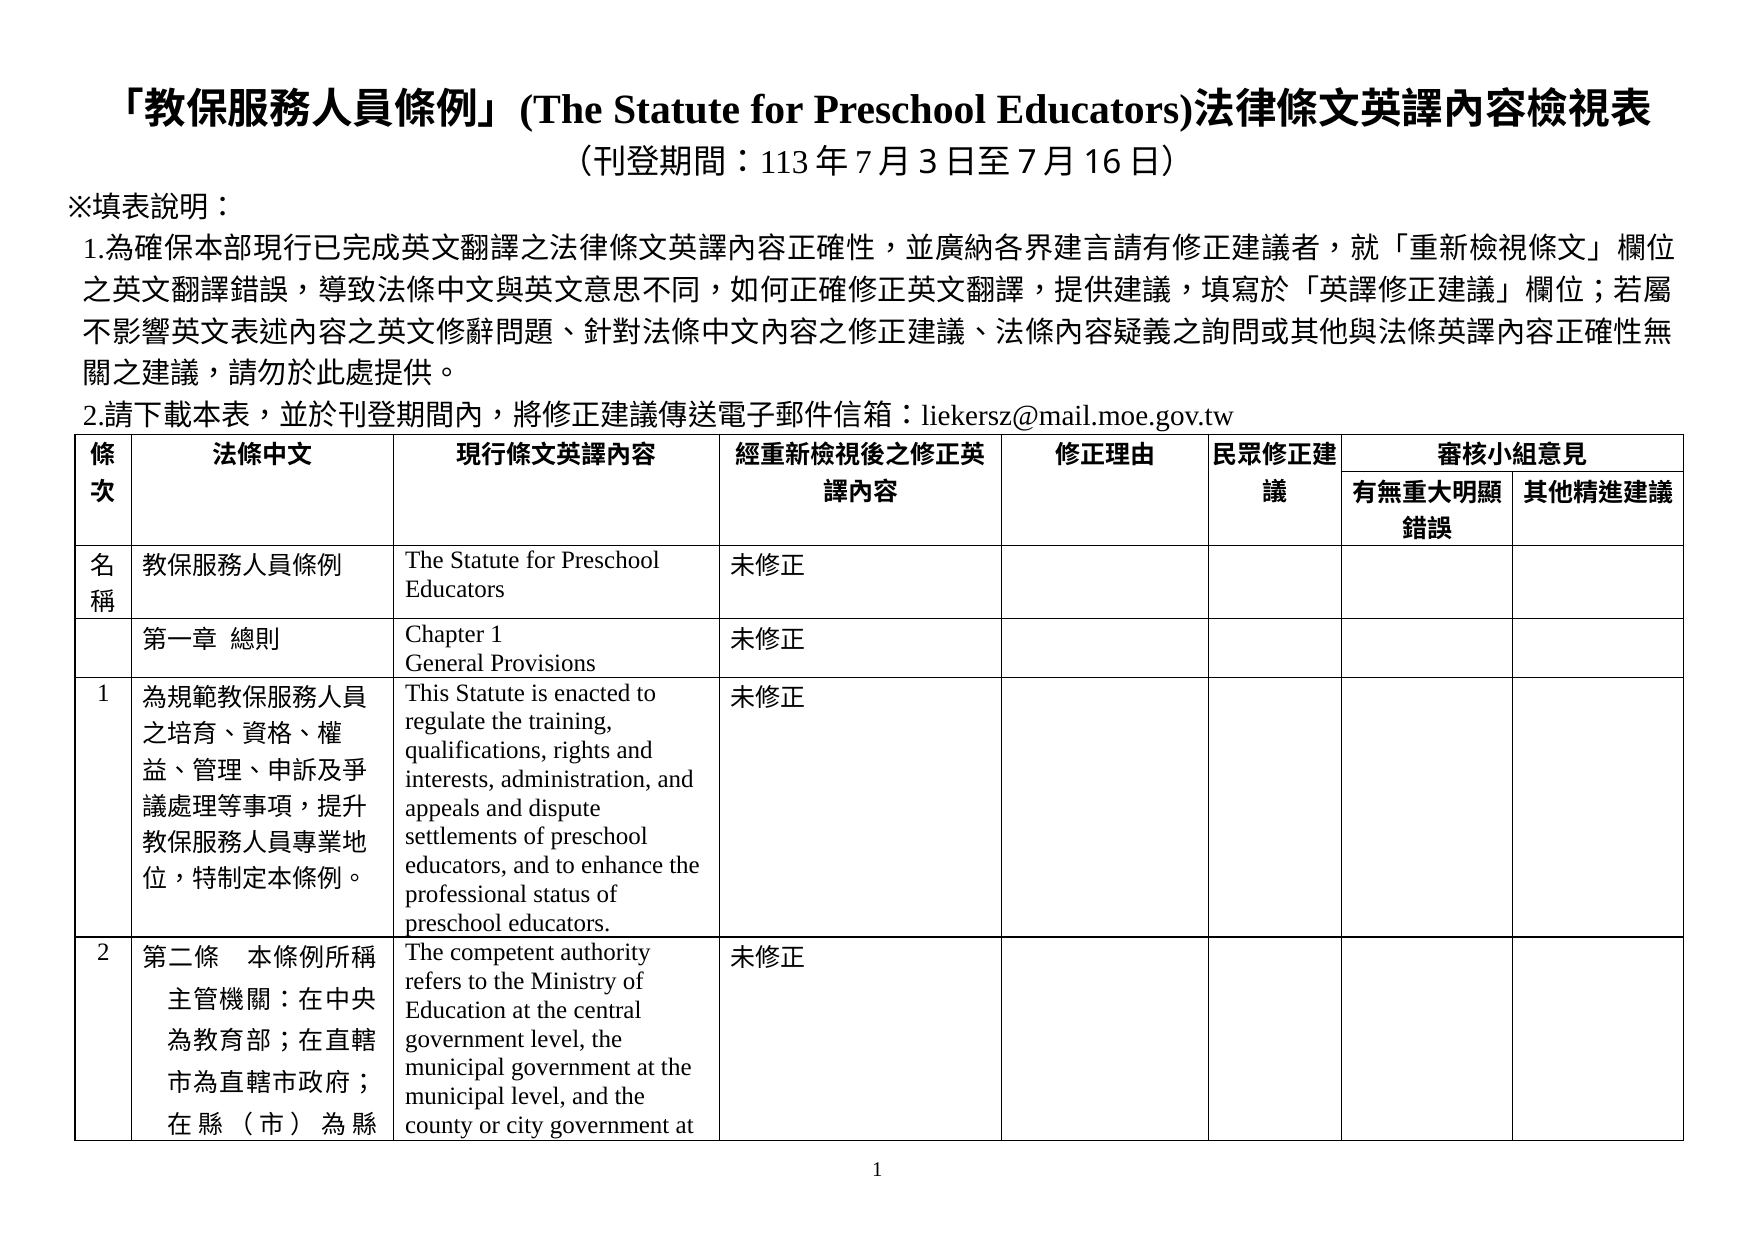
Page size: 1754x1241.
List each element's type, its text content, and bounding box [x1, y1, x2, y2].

table_cell 未修正 [720, 546, 1001, 618]
table_cell [1342, 619, 1512, 677]
table_cell 為規範教保服務人員之培育、資格、權益、管理、申訴及爭議處理等事項，提升教保服務人員專業地位，特制定本條例。 [132, 678, 393, 936]
table_header 經重新檢視後之修正英譯內容 [720, 435, 1001, 544]
list 2.請下載本表，並於刊登期間內，將修正建議傳送電子郵件信箱：liekersz@mail.moe.gov.tw [60, 392, 1679, 434]
table_cell [1342, 938, 1512, 1140]
table_cell 2 [76, 938, 131, 1140]
table_header 修正理由 [1002, 435, 1208, 544]
table_cell [1002, 938, 1208, 1140]
table_header 民眾修正建議 [1209, 435, 1341, 544]
table_cell 教保服務人員條例 [132, 546, 393, 618]
table_cell This Statute is enacted to regulate the training, qualifications, rights and interests, administration, and appeals and dispute settlements of preschool educators, and to enhance the professional status of preschool educators. [394, 678, 719, 936]
table_cell 其他精進建議 [1513, 472, 1683, 544]
table_cell [1002, 619, 1208, 677]
table_cell 第二條 本條例所稱主管機關：在中央為教育部；在直轄市為直轄市政府；在縣（市）為縣 [132, 938, 393, 1140]
table_cell [1209, 619, 1341, 677]
table_cell 未修正 [720, 619, 1001, 677]
table_cell Chapter 1 General Provisions [394, 619, 719, 677]
table_cell 名稱 [76, 546, 131, 618]
table_cell 第一章 總則 [132, 619, 393, 677]
text （刊登期間：113年7月3日至7月16日） [75, 135, 1679, 184]
table_header 法條中文 [132, 435, 393, 544]
table_cell [1513, 546, 1683, 618]
table_cell [1513, 678, 1683, 936]
table_cell The Statute for Preschool Educators [394, 546, 719, 618]
table_cell 1 [76, 678, 131, 936]
table_cell [1002, 678, 1208, 936]
table_cell 有無重大明顯錯誤 [1342, 472, 1512, 544]
table_cell [1209, 546, 1341, 618]
table_cell [1209, 678, 1341, 936]
table_cell [76, 619, 131, 677]
list ※填表說明： [60, 184, 1679, 225]
table_header 條次 [76, 435, 131, 544]
table_cell [1002, 546, 1208, 618]
table_header 現行條文英譯內容 [394, 435, 719, 544]
table_cell [1342, 678, 1512, 936]
table_cell [1342, 546, 1512, 618]
table_cell [1513, 938, 1683, 1140]
table_cell 未修正 [720, 678, 1001, 936]
table_cell The competent authority refers to the Ministry of Education at the central government level, the municipal government at the municipal level, and the county or city government at [394, 938, 719, 1140]
table_cell [1513, 619, 1683, 677]
table_cell 未修正 [720, 938, 1001, 1140]
table_header 審核小組意見 [1342, 435, 1683, 471]
text 「教保服務人員條例」(The Statute for Preschool Educators)法律條文英譯內容檢視表 [75, 75, 1679, 135]
list 1.為確保本部現行已完成英文翻譯之法律條文英譯內容正確性，並廣納各界建言請有修正建議者，就「重新檢視條文」欄位之英文翻譯錯誤，導致法條中文與英文意思不同，如何正確修正英文翻譯，提供建議，填寫於「英譯修正建議」欄位；若屬不影響英文表述內容之英文修辭問題、針對法條中文內容之修正建議、法條內容疑義之詢問或其他與法條英譯內容正確性無關之建議，請勿於此處提供。 [60, 225, 1679, 392]
table_cell [1209, 938, 1341, 1140]
